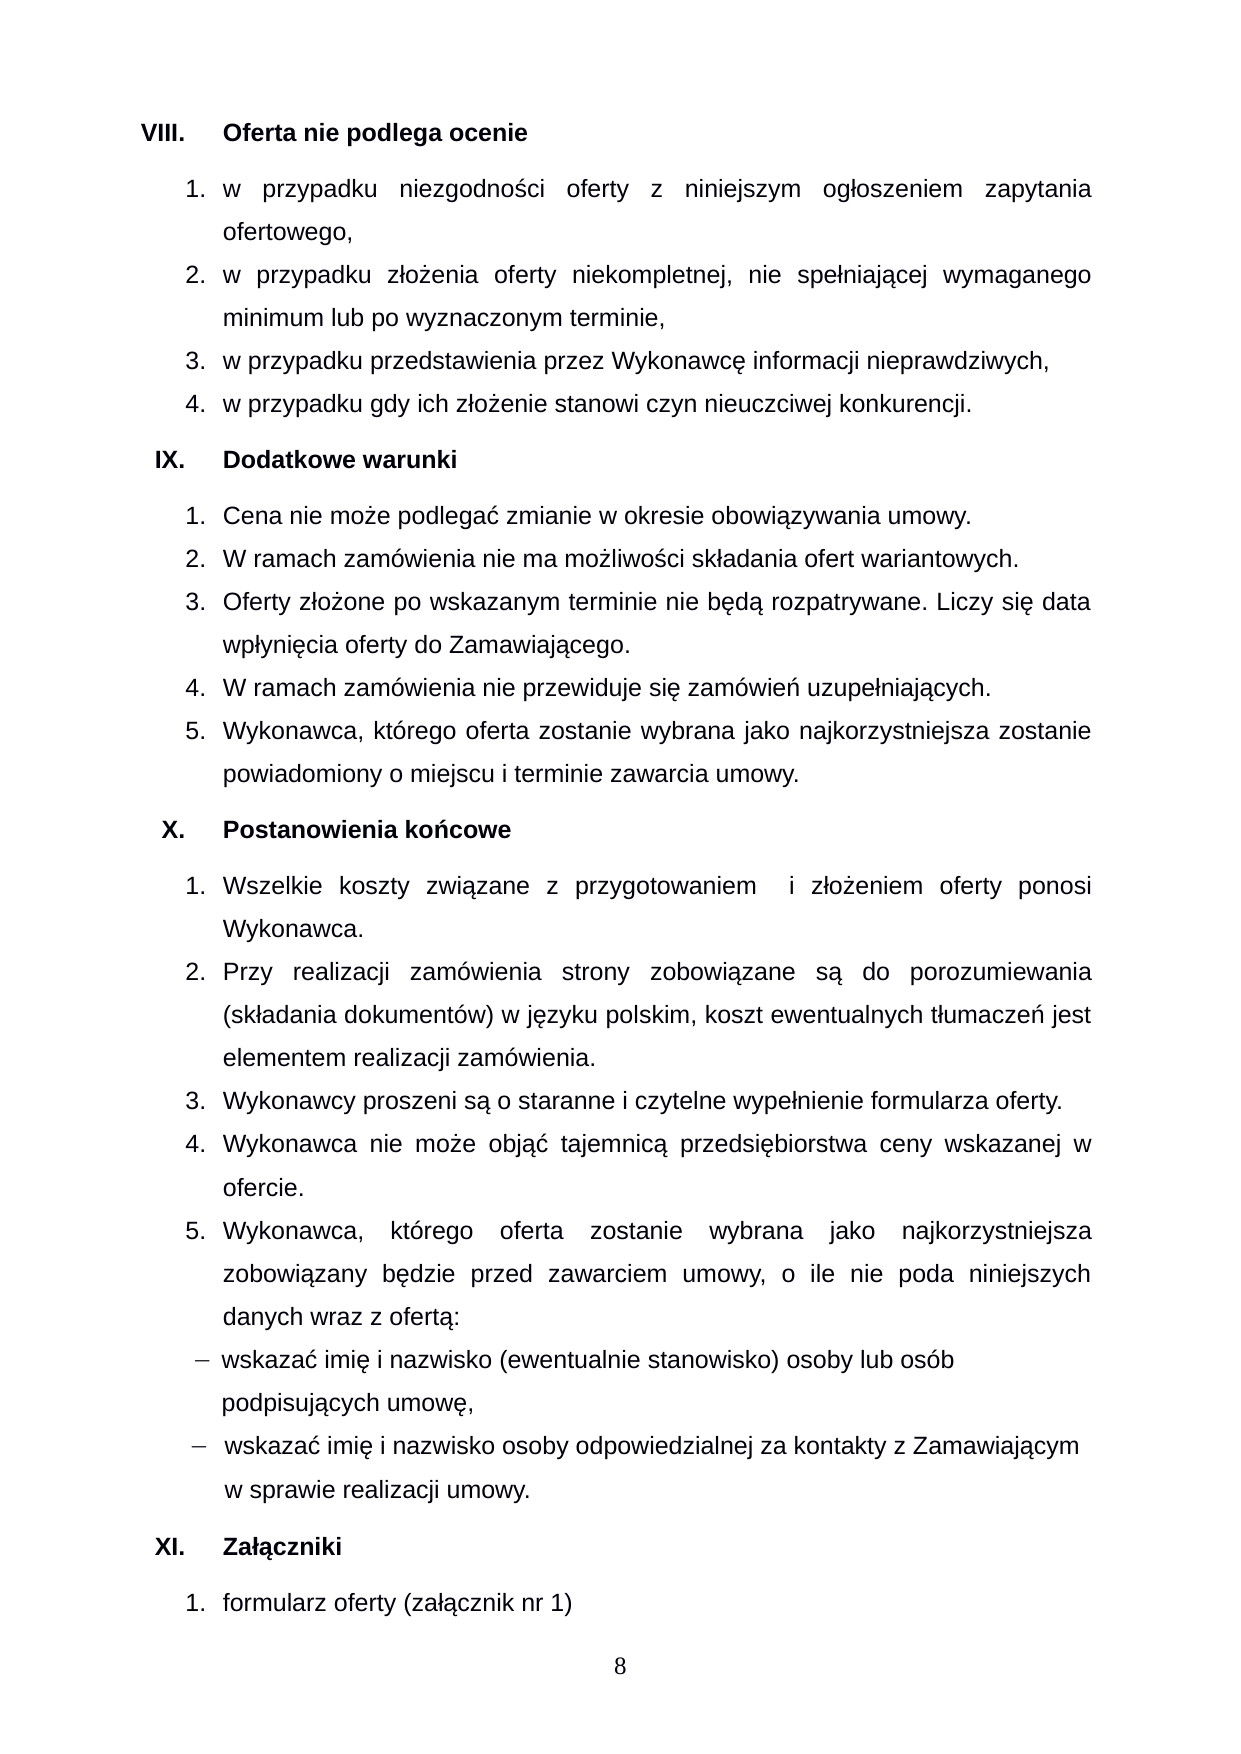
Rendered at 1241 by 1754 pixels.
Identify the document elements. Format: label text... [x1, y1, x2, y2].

list w przypadku gdy ich złożenie stanowi czyn nieuczciwej konkurencji. [185, 389, 1093, 418]
list Przy realizacji zamówienia strony zobowiązane są do porozumiewania (składania dokumentów) w języku polskim, koszt ewentualnych tłumaczeń jest elementem realizacji zamówienia. [185, 957, 1093, 1072]
list W ramach zamówienia nie przewiduje się zamówień uzupełniających. [185, 673, 1093, 702]
list Wykonawcy proszeni są o staranne i czytelne wypełnienie formularza oferty. [185, 1086, 1093, 1115]
list Cena nie może podlegać zmianie w okresie obowiązywania umowy. [185, 501, 1093, 529]
subtitle Załączniki [185, 1532, 1093, 1561]
list Wykonawca, którego oferta zostanie wybrana jako najkorzystniejsza zobowiązany będzie przed zawarciem umowy, o ile nie poda niniejszych danych wraz z ofertą: [185, 1216, 1093, 1331]
list w przypadku niezgodności oferty z niniejszym ogłoszeniem zapytania ofertowego, [185, 174, 1093, 246]
list w przypadku złożenia oferty niekompletnej, nie spełniającej wymaganego minimum lub po wyznaczonym terminie, [185, 260, 1093, 332]
list Wszelkie koszty związane z przygotowaniem i złożeniem oferty ponosi Wykonawca. [185, 871, 1093, 942]
subtitle Dodatkowe warunki [185, 445, 1093, 474]
subtitle Postanowienia końcowe [185, 815, 1093, 844]
subtitle Oferta nie podlega ocenie [185, 118, 1093, 147]
list wskazać imię i nazwisko osoby odpowiedzialnej za kontakty z Zamawiającym w sprawie realizacji umowy. [189, 1431, 1093, 1503]
list formularz oferty (załącznik nr 1) [185, 1588, 1093, 1617]
list W ramach zamówienia nie ma możliwości składania ofert wariantowych. [185, 544, 1093, 572]
list Wykonawca nie może objąć tajemnicą przedsiębiorstwa ceny wskazanej w ofercie. [185, 1129, 1093, 1201]
list w przypadku przedstawienia przez Wykonawcę informacji nieprawdziwych, [185, 346, 1093, 375]
list wskazać imię i nazwisko (ewentualnie stanowisko) osoby lub osób podpisujących umowę, [192, 1345, 1093, 1417]
list Oferty złożone po wskazanym terminie nie będą rozpatrywane. Liczy się data wpłynięcia oferty do Zamawiającego. [185, 587, 1093, 659]
list Wykonawca, którego oferta zostanie wybrana jako najkorzystniejsza zostanie powiadomiony o miejscu i terminie zawarcia umowy. [185, 716, 1093, 788]
